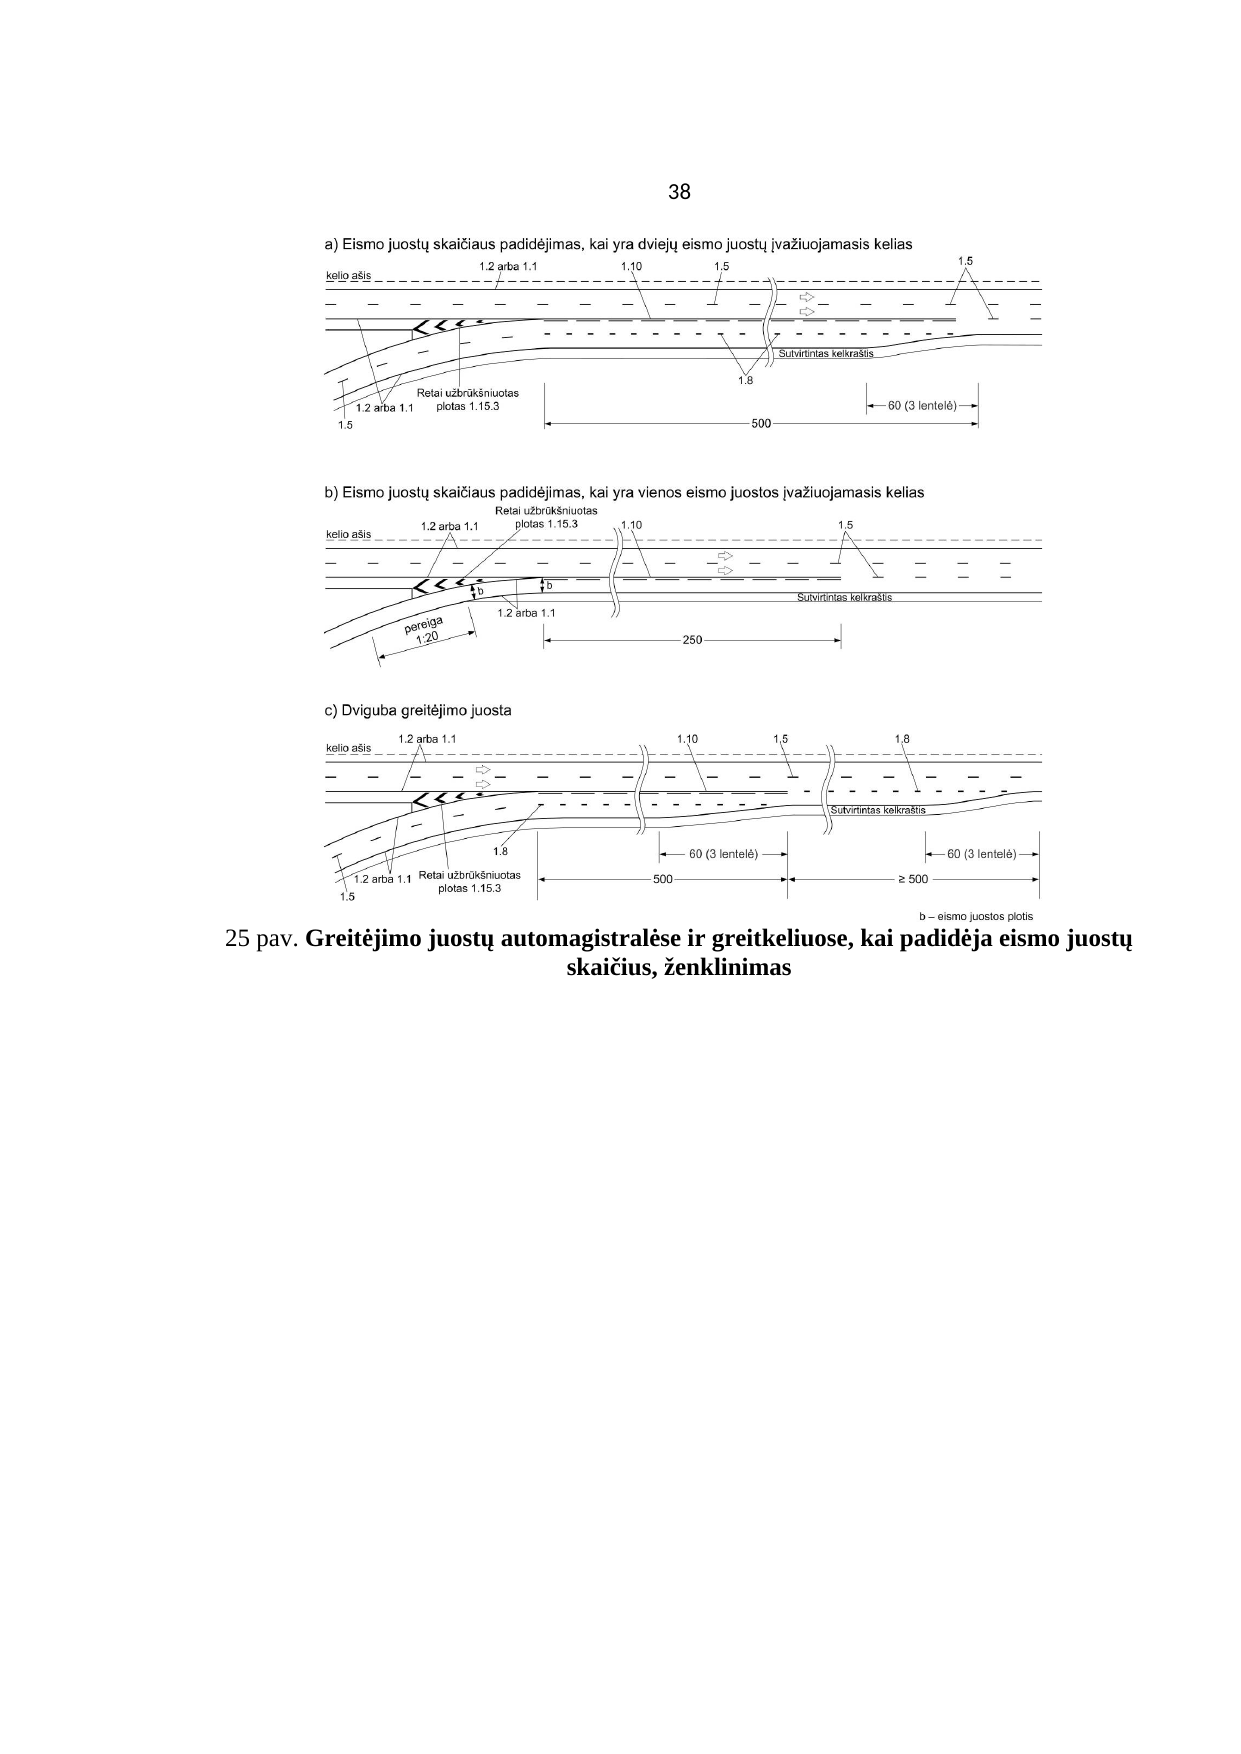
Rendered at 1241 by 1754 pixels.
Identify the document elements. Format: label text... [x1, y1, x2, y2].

text 25 pav. Greitėjimo juostų automagistralėse ir greitkeliuose, kai padidėja eismo juostų skaičius, ženklinimas [177, 923, 1181, 980]
